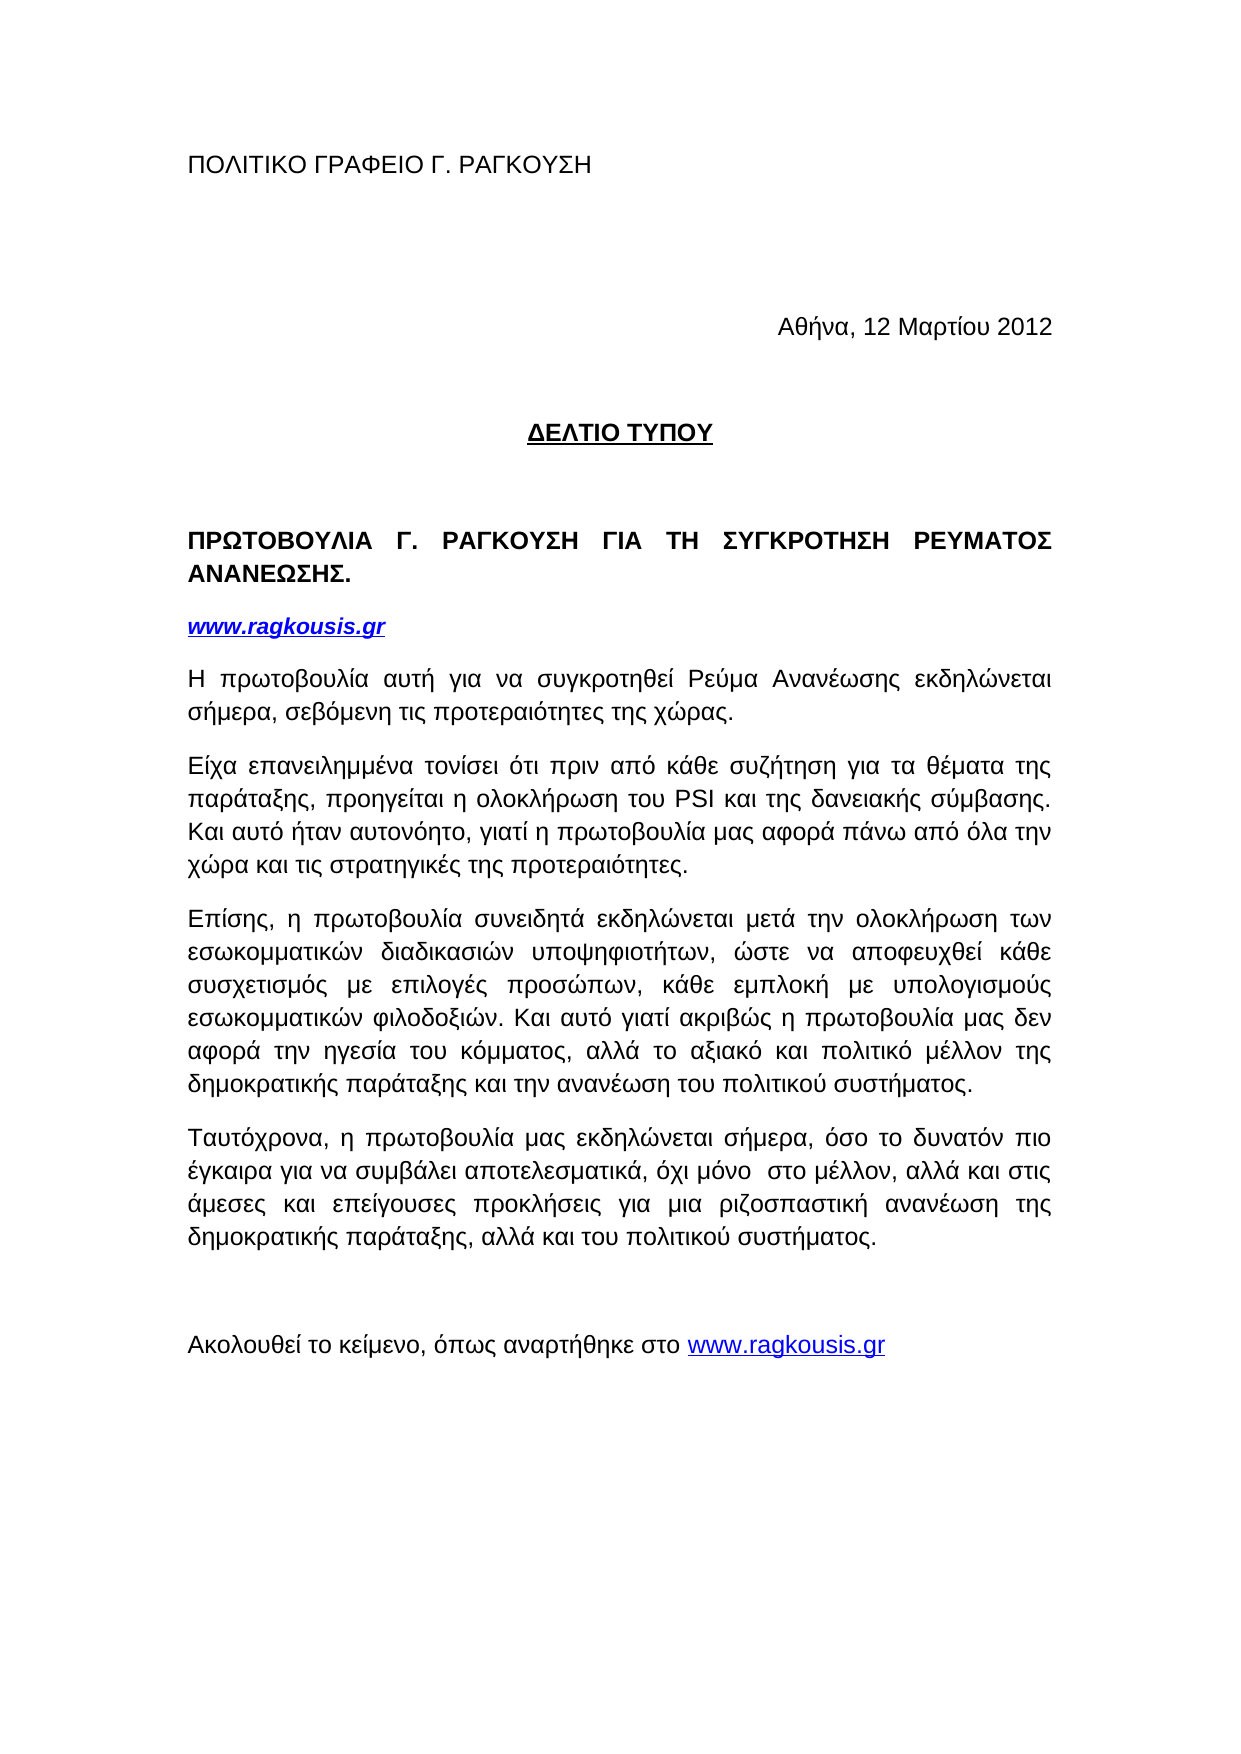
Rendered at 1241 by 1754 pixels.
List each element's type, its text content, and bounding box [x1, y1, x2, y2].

text ΠΡΩΤΟΒΟΥΛΙΑ Γ. ΡΑΓΚΟΥΣΗ ΓΙΑ ΤΗ ΣΥΓΚΡΟΤΗΣΗ ΡΕΥΜΑΤΟΣ ΑΝΑΝΕΩΣΗΣ. [187, 526, 1053, 588]
text ΔΕΛΤΙΟ ΤΥΠΟΥ [187, 418, 1053, 447]
text Ακολουθεί το κείμενο, όπως αναρτήθηκε στο www.ragkousis.gr [187, 1329, 1053, 1358]
text www.ragkousis.gr [187, 613, 1053, 639]
text Είχα επανειλημμένα τονίσει ότι πριν από κάθε συζήτηση για τα θέματα της παράταξης, προηγείται η ολοκλήρωση του PSI και της δανειακής σύμβασης. Και αυτό ήταν αυτονόητο, γιατί η πρωτοβουλία μας αφορά πάνω από όλα την χώρα και τις στρατηγικές της προτεραιότητες. [187, 751, 1053, 879]
text Επίσης, η πρωτοβουλία συνειδητά εκδηλώνεται μετά την ολοκλήρωση των εσωκομματικών διαδικασιών υποψηφιοτήτων, ώστε να αποφευχθεί κάθε συσχετισμός με επιλογές προσώπων, κάθε εμπλοκή με υπολογισμούς εσωκομματικών φιλοδοξιών. Και αυτό γιατί ακριβώς η πρωτοβουλία μας δεν αφορά την ηγεσία του κόμματος, αλλά το αξιακό και πολιτικό μέλλον της δημοκρατικής παράταξης και την ανανέωση του πολιτικού συστήματος. [187, 904, 1053, 1098]
text Ταυτόχρονα, η πρωτοβουλία μας εκδηλώνεται σήμερα, όσο το δυνατόν πιο έγκαιρα για να συμβάλει αποτελεσματικά, όχι μόνο στο μέλλον, αλλά και στις άμεσες και επείγουσες προκλήσεις για μια ριζοσπαστική ανανέωση της δημοκρατικής παράταξης, αλλά και του πολιτικού συστήματος. [187, 1123, 1053, 1251]
text Αθήνα, 12 Μαρτίου 2012 [187, 312, 1053, 340]
text Η πρωτοβουλία αυτή για να συγκροτηθεί Ρεύμα Ανανέωσης εκδηλώνεται σήμερα, σεβόμενη τις προτεραιότητες της χώρας. [187, 664, 1053, 726]
text ΠΟΛΙΤΙΚΟ ΓΡΑΦΕΙΟ Γ. ΡΑΓΚΟΥΣΗ [187, 150, 1053, 179]
